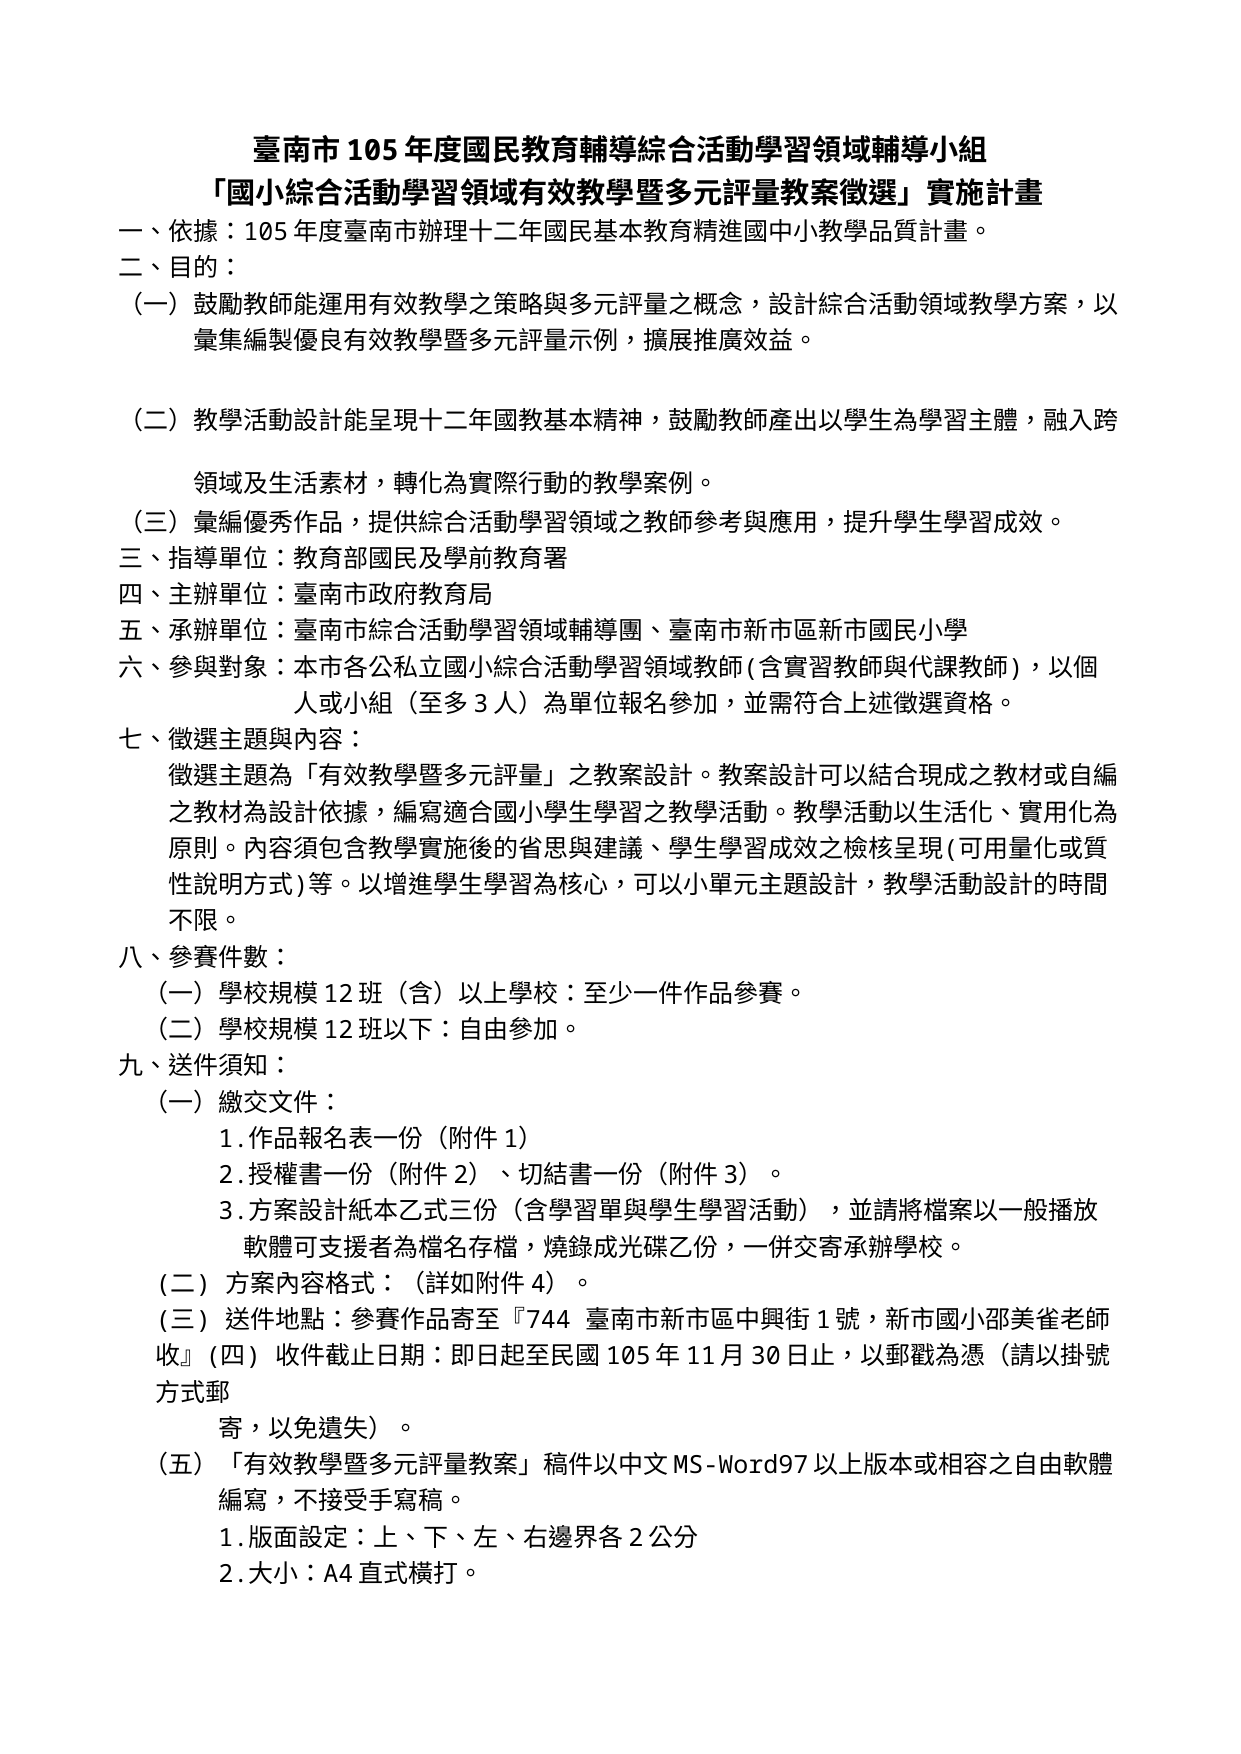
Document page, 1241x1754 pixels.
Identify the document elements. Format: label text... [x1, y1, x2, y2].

text （一）繳交文件： [118, 1082, 1122, 1118]
text (二) 方案內容格式：（詳如附件4）。 [118, 1263, 1122, 1299]
text 二、目的： [118, 248, 1122, 284]
text 寄，以免遺失）。 [156, 1408, 1122, 1444]
text （一）鼓勵教師能運用有效教學之策略與多元評量之概念，設計綜合活動領域教學方案，以彙集編製優良有效教學暨多元評量示例，擴展推廣效益。 [118, 284, 1122, 357]
text 臺南市105年度國民教育輔導綜合活動學習領域輔導小組 [118, 127, 1122, 169]
text （五）「有效教學暨多元評量教案」稿件以中文MS-Word97以上版本或相容之自由軟體編寫，不接受手寫稿。 [143, 1444, 1122, 1517]
text 六、參與對象：本市各公私立國小綜合活動學習領域教師(含實習教師與代課教師)，以個人或小組（至多3人）為單位報名參加，並需符合上述徵選資格。 [118, 647, 1122, 719]
text 2.授權書一份（附件2）、切結書一份（附件3）。 [118, 1154, 1122, 1191]
text 八、參賽件數： [118, 937, 1122, 973]
text （二）教學活動設計能呈現十二年國教基本精神，鼓勵教師產出以學生為學習主體，融入跨領域及生活素材，轉化為實際行動的教學案例。 [118, 377, 1122, 502]
text 徵選主題為「有效教學暨多元評量」之教案設計。教案設計可以結合現成之教材或自編之教材為設計依據，編寫適合國小學生學習之教學活動。教學活動以生活化、實用化為原則。內容須包含教學實施後的省思與建議、學生學習成效之檢核呈現(可用量化或質性說明方式)等。以增進學生學習為核心，可以小單元主題設計，教學活動設計的時間不限。 [168, 756, 1122, 937]
text 三、指導單位：教育部國民及學前教育署 [118, 538, 1122, 574]
text 五、承辦單位：臺南市綜合活動學習領域輔導團、臺南市新市區新市國民小學 [118, 611, 1122, 647]
text 3.方案設計紙本乙式三份（含學習單與學生學習活動），並請將檔案以一般播放軟體可支援者為檔名存檔，燒錄成光碟乙份，一併交寄承辦學校。 [218, 1191, 1122, 1263]
text 九、送件須知： [118, 1046, 1122, 1082]
text (三) 送件地點：參賽作品寄至『744 臺南市新市區中興街1號，新市國小邵美雀老師收』(四) 收件截止日期：即日起至民國105年11月30日止，以郵戳為憑（請以掛號方式郵 [156, 1299, 1122, 1408]
text 四、主辦單位：臺南市政府教育局 [118, 574, 1122, 611]
text 「國小綜合活動學習領域有效教學暨多元評量教案徵選」實施計畫 [118, 169, 1122, 212]
text 1.作品報名表一份（附件1） [118, 1118, 1122, 1154]
text （三）彙編優秀作品，提供綜合活動學習領域之教師參考與應用，提升學生學習成效。 [118, 502, 1122, 538]
text 1.版面設定：上、下、左、右邊界各2公分 [118, 1517, 1122, 1553]
text 2.大小：A4直式橫打。 [118, 1553, 1122, 1589]
text 一、依據：105年度臺南市辦理十二年國民基本教育精進國中小教學品質計畫。 [118, 212, 1122, 248]
text （一）學校規模12班（含）以上學校：至少一件作品參賽。 [118, 973, 1122, 1009]
text （二）學校規模12班以下：自由參加。 [118, 1009, 1122, 1046]
text 七、徵選主題與內容： [118, 719, 1122, 756]
